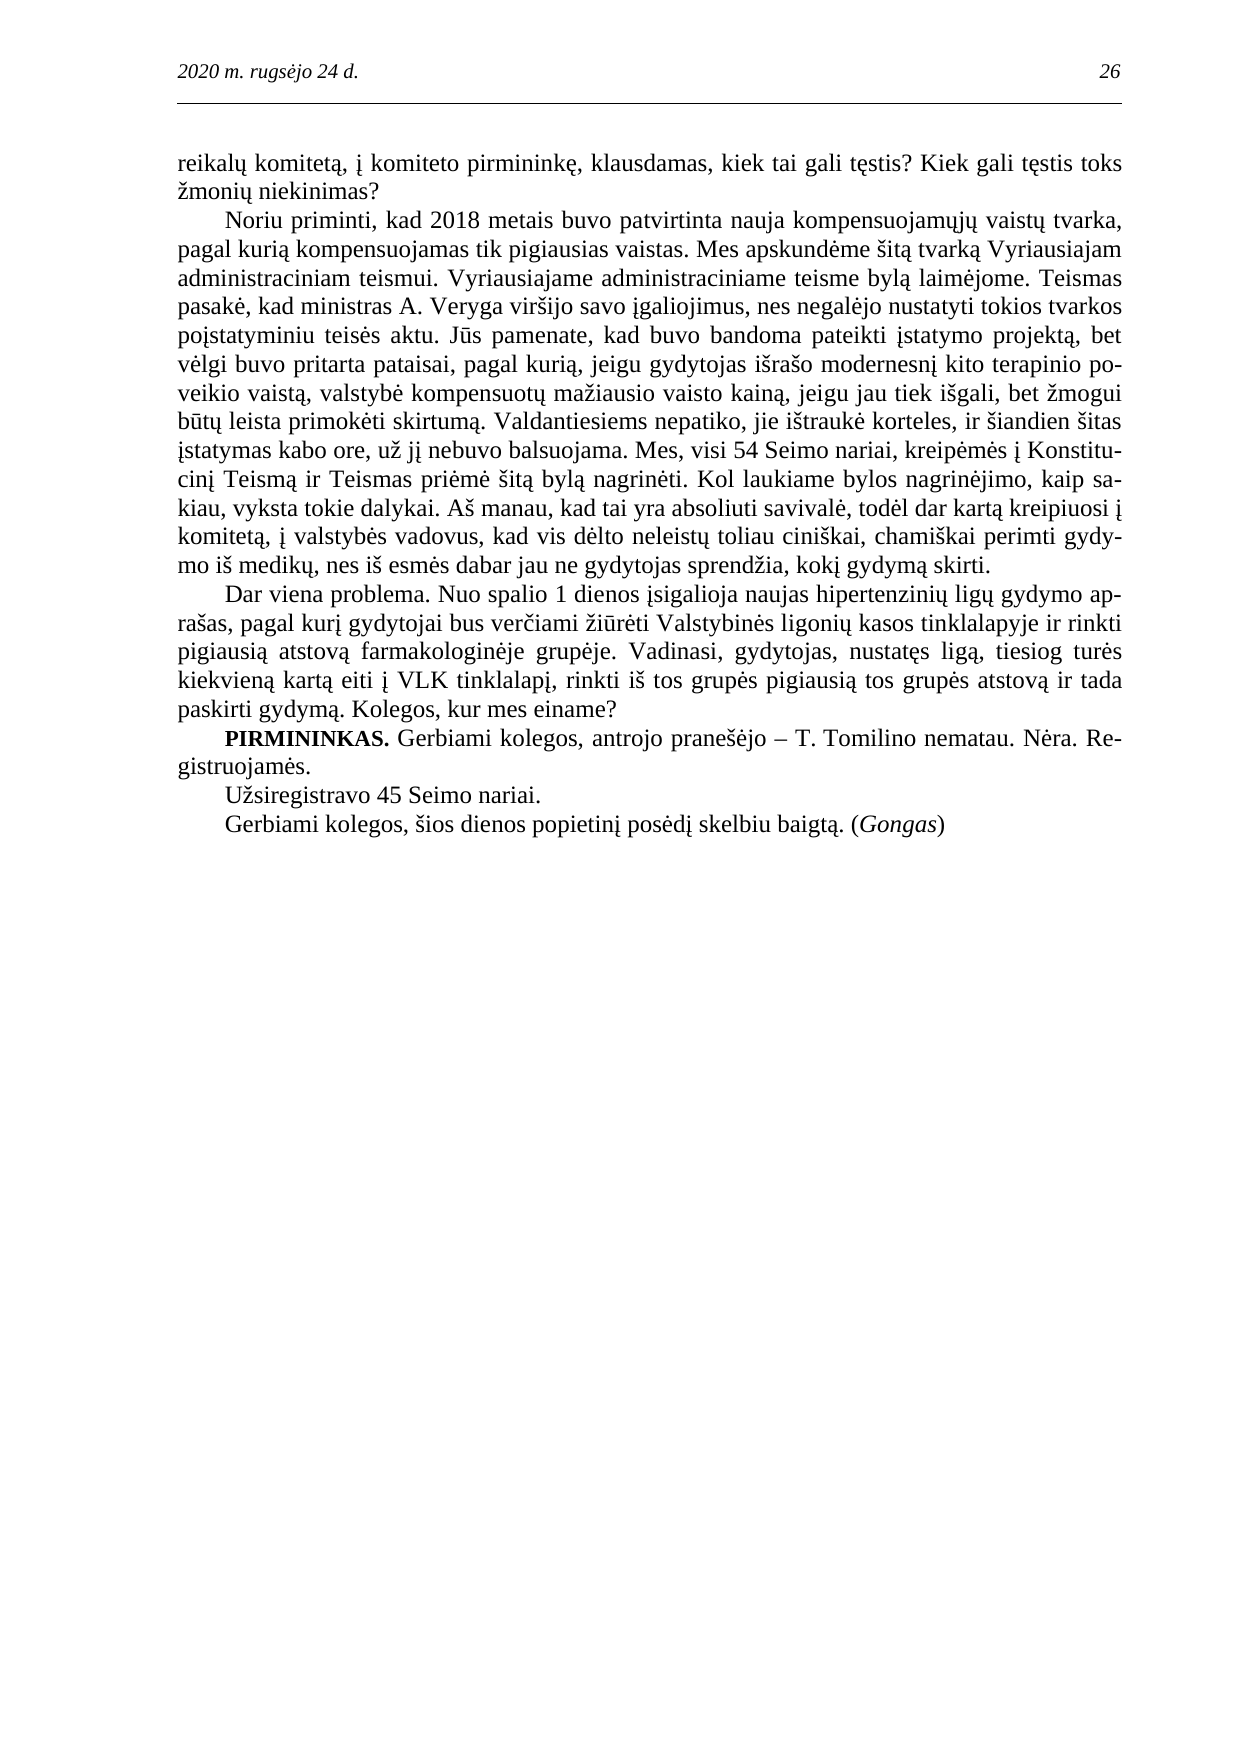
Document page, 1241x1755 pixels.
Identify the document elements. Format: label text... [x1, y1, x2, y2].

text Už­si­re­gist­ra­vo 45 Sei­mo na­riai. [177, 780, 1122, 809]
text Ger­bia­mi ko­le­gos, šios die­nos po­pie­ti­nį po­sė­dį skel­biu baig­tą. (Gon­gas) [177, 809, 1122, 838]
text Dar vie­na pro­ble­ma. Nuo spa­lio 1 die­nos įsi­ga­lio­ja nau­jas hi­per­ten­zi­nių li­gų gy­dy­mo ap­ra­šas, pa­gal ku­rį gy­dy­to­jai bus ver­čia­mi žiū­rė­ti Vals­ty­bi­nės li­go­nių ka­sos tin­kla­lapy­je ir rink­ti pi­giau­sią at­sto­vą far­ma­ko­lo­gi­nė­je gru­pė­je. Va­di­na­si, gy­dy­to­jas, nu­sta­tęs li­gą, tie­siog tu­rės kiek­vie­ną kar­tą ei­ti į VLK tin­klala­pį, rink­ti iš tos gru­pės pi­giau­sią tos gru­pės at­sto­vą ir ta­da pa­skir­ti gy­dy­mą. Ko­le­gos, kur mes ei­na­me? [177, 579, 1122, 723]
text No­riu pri­min­ti, kad 2018 me­tais bu­vo pa­tvir­tin­ta nau­ja kom­pen­suo­ja­mų­jų vais­tų tvar­ka, pa­gal ku­rią kom­pen­suo­ja­mas tik pi­giau­sias vais­tas. Mes ap­skun­dė­me ši­tą tvar­ką Vy­riau­sia­jam ad­mi­nist­ra­ci­niam teis­mui. Vy­riau­sia­ja­me ad­mi­nist­ra­ci­nia­me teis­me by­lą lai­mė­jo­me. Teis­mas pa­sa­kė, kad mi­nist­ras A. Ve­ry­ga vir­ši­jo sa­vo įga­lio­ji­mus, nes ne­ga­lė­jo nu­sta­ty­ti to­kios tvar­kos po­įsta­ty­mi­niu tei­sės ak­tu. Jūs pa­me­na­te, kad bu­vo ban­do­ma pa­teik­ti įsta­ty­mo pro­jek­tą, bet vėl­gi bu­vo pri­tar­ta pa­tai­sai, pa­gal ku­rią, jei­gu gy­dy­to­jas iš­ra­šo mo­der­nes­nį ki­to te­ra­pi­nio po­vei­kio vais­tą, vals­ty­bė kom­pen­suo­tų ma­žiau­sio vais­to kai­ną, jei­gu jau tiek iš­ga­li, bet žmo­gui bū­tų leis­ta pri­mo­kė­ti skir­tu­mą. Val­dan­tie­siems ne­pa­ti­ko, jie iš­trau­kė kor­te­les, ir šian­dien ši­tas įsta­ty­mas ka­bo ore, už jį ne­bu­vo bal­suo­ja­ma. Mes, vi­si 54 Sei­mo na­riai, krei­pė­mės į Kon­sti­tu­ci­nį Teis­mą ir Teis­mas pri­ėmė ši­tą by­lą nag­ri­nė­ti. Kol lau­kia­me by­los nag­ri­nė­ji­mo, kaip sa­kiau, vyks­ta to­kie da­ly­kai. Aš ma­nau, kad tai yra ab­so­liu­ti sa­vi­va­lė, to­dėl dar kar­tą krei­piuo­si į ko­mi­te­tą, į vals­ty­bės va­do­vus, kad vis dėl­to ne­leis­tų to­liau ci­niš­kai, cha­miš­kai per­im­ti gy­dy­mo iš me­di­kų, nes iš es­mės da­bar jau ne gy­dy­to­jas spren­džia, ko­kį gy­dy­mą skir­ti. [177, 205, 1122, 579]
text PIRMININKAS. Ger­bia­mi ko­le­gos, ant­ro­jo pra­ne­šė­jo – T. To­mi­li­no ne­ma­tau. Nė­ra. Re­gis­t­ruo­ja­mės. [177, 723, 1122, 780]
text rei­ka­lų ko­mi­te­tą, į ko­mi­te­to pir­mi­nin­kę, klaus­da­mas, kiek tai ga­li tęs­tis? Kiek ga­li tęs­tis toks žmo­nių nie­ki­ni­mas? [177, 148, 1122, 205]
